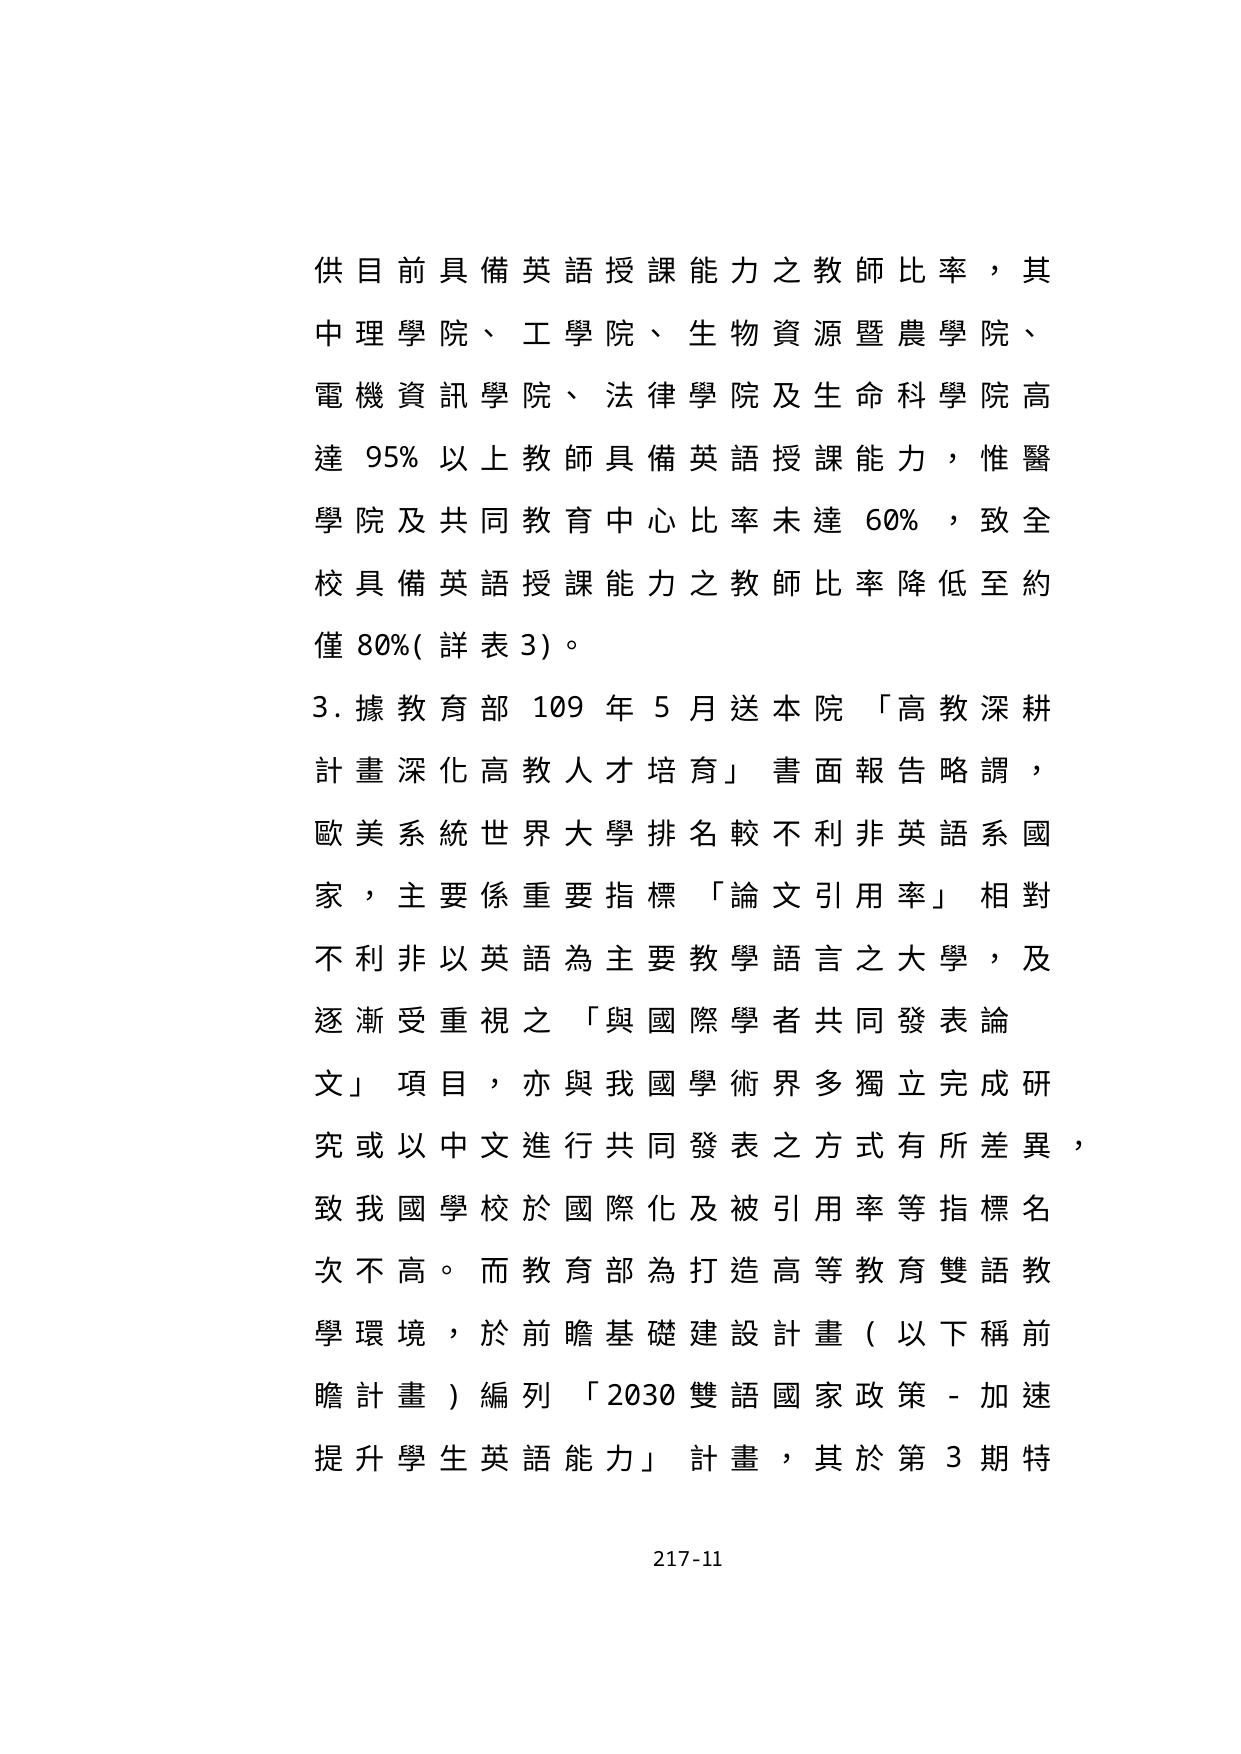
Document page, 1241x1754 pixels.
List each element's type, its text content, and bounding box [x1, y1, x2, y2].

text 3.據教育部109年5月送本院「高教深耕計畫深化高教人才培育」書面報告略謂，歐美系統世界大學排名較不利非英語系國家，主要係重要指標「論文引用率」相對不利非以英語為主要教學語言之大學，及逐漸受重視之「與國際學者共同發表論文」項目，亦與我國學術界多獨立完成研究或以中文進行共同發表之方式有所差異，致我國學校於國際化及被引用率等指標名次不高。而教育部為打造高等教育雙語教學環境，於前瞻基礎建設計畫(以下稱前瞻計畫)編列「2030雙語國家政策-加速提升學生英語能力」計畫，其於第3期特別預算案編列9.79億元輔導大專校院轉型為雙語標竿學校及成立專業領域雙語標竿學院，預計2030年補助4所雙語標竿學校完成全校系轉型及核定10件專業領域雙語標竿學院計畫。 [271, 665, 1058, 1477]
text 2.台灣大學係全國首屈一指之大學，惟國際競爭愈趨激烈，該校國際化程度仍有待提升。以推動英語授課為例，據該校2020高教深耕計畫書顯示，101年度開始推動英語授課為894門，108年度雖已增加為1,181門，惟占全校總課程數比率僅7.59%(詳表2)，比率偏低，為加強國際化，英語授課門數容待提升；復據台灣大學提供目前具備英語授課能力之教師比率，其中理學院、工學院、生物資源暨農學院、電機資訊學院、法律學院及生命科學院高達95%以上教師具備英語授課能力，惟醫學院及共同教育中心比率未達60%，致全校具備英語授課能力之教師比率降低至約僅80%(詳表3)。 [271, 227, 1058, 665]
